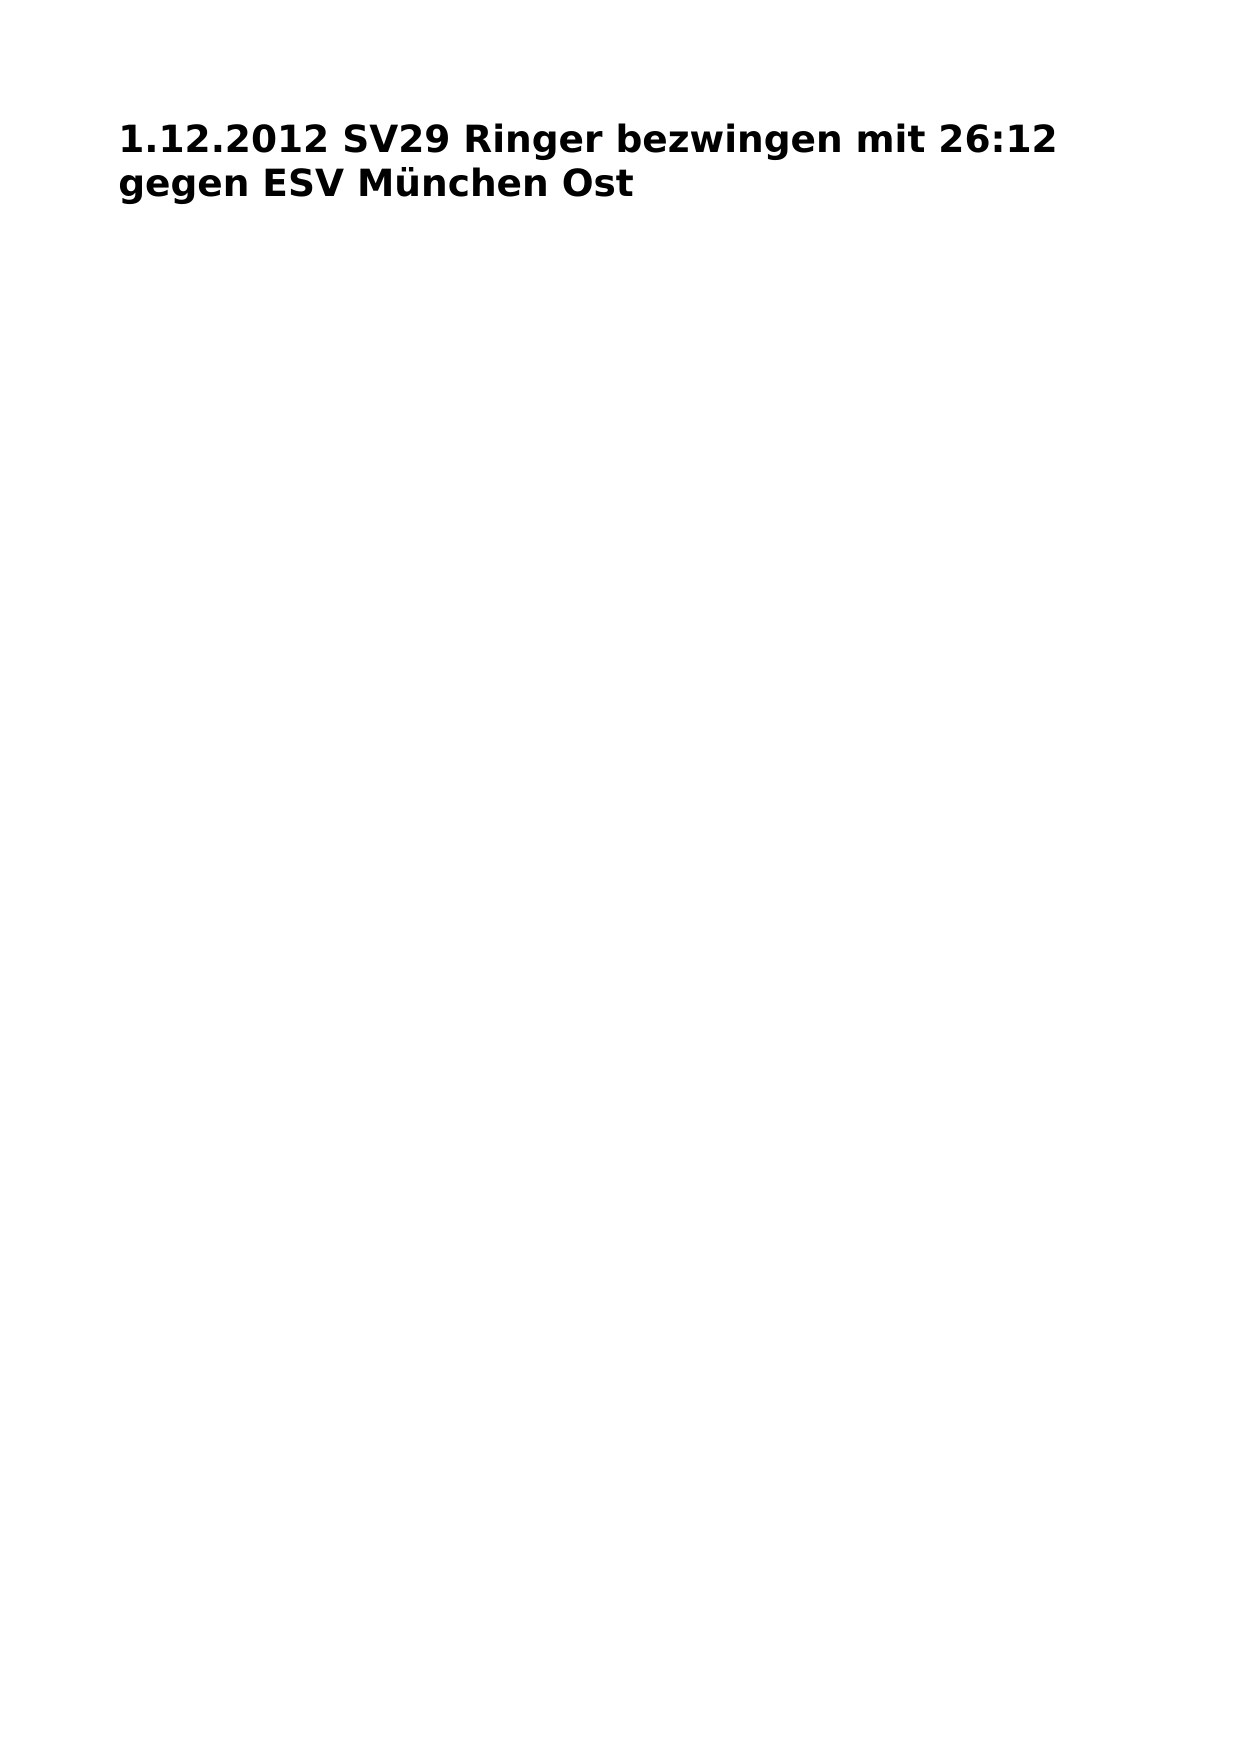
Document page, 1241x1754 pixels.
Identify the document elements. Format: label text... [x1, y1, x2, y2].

subtitle 1.12.2012 SV29 Ringer bezwingen mit 26:12 gegen ESV München Ost [118, 118, 1122, 205]
